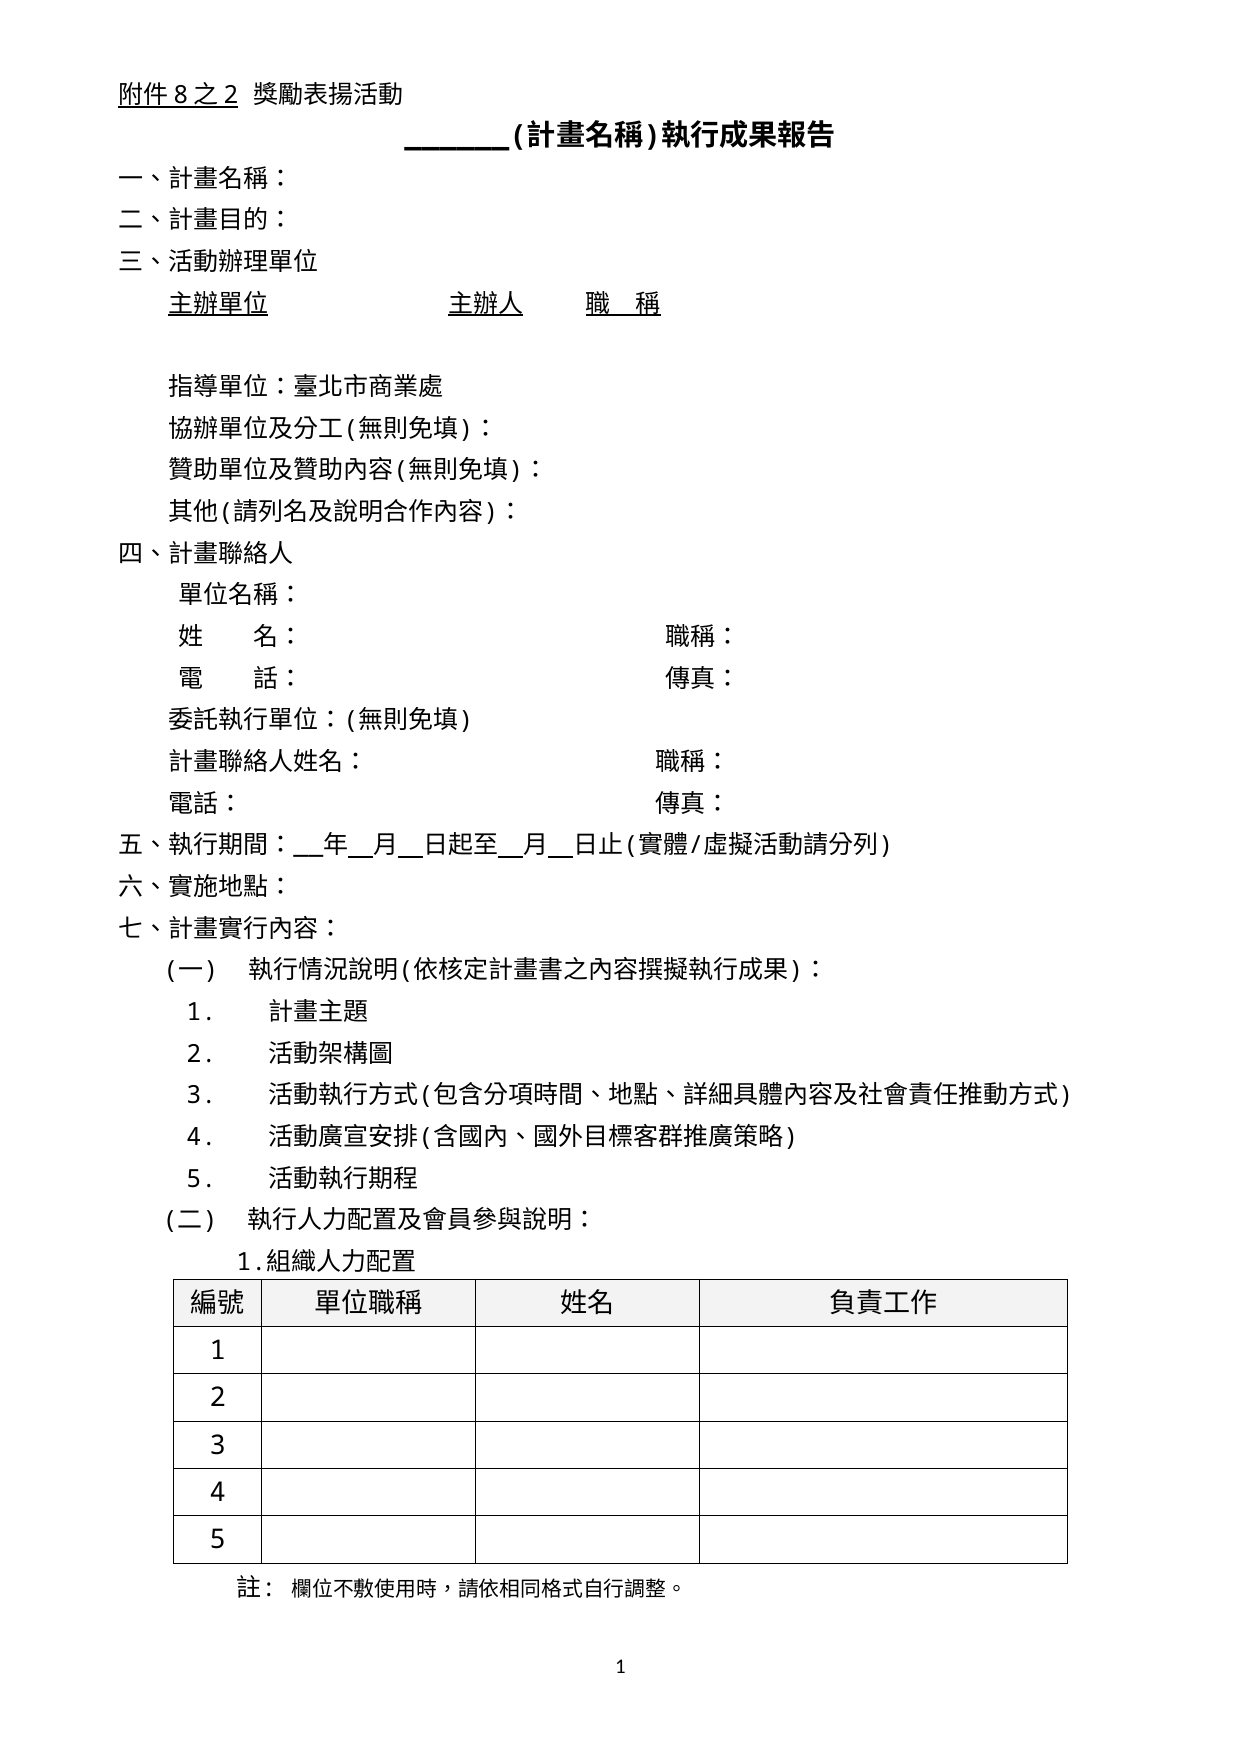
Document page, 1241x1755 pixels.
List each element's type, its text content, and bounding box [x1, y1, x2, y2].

text 1.組織人力配置 [192, 1237, 1122, 1279]
table_cell [262, 1469, 475, 1515]
text 電 話： 傳真： [118, 654, 1122, 695]
table_header 編號 [174, 1280, 261, 1326]
table_cell [700, 1516, 1067, 1562]
text 計畫聯絡人姓名： 職稱： [118, 737, 1122, 779]
text 附件8之2 獎勵表揚活動 [118, 75, 1122, 111]
text 單位名稱： [118, 570, 1122, 612]
table_cell [476, 1327, 699, 1373]
table_cell [700, 1374, 1067, 1421]
table_cell [476, 1469, 699, 1515]
text 三、活動辦理單位 [118, 237, 1122, 279]
text 七、計畫實行內容： [118, 904, 1122, 945]
text (一) 執行情況說明(依核定計畫書之內容撰擬執行成果)： [118, 945, 1122, 987]
text 一、計畫名稱： [118, 154, 1122, 195]
table_cell [476, 1516, 699, 1562]
text ______(計畫名稱)執行成果報告 [118, 111, 1122, 154]
table_cell [700, 1327, 1067, 1373]
table_cell 5 [174, 1516, 261, 1562]
text 協辦單位及分工(無則免填)： [118, 404, 1122, 445]
text 電話： 傳真： [118, 779, 1122, 820]
text 四、計畫聯絡人 [118, 529, 1122, 570]
text 贊助單位及贊助內容(無則免填)： [118, 445, 1122, 487]
table_cell [700, 1422, 1067, 1468]
text 委託執行單位：(無則免填) [118, 695, 1122, 737]
table_cell [700, 1469, 1067, 1515]
table_header 單位職稱 [262, 1280, 475, 1326]
text 六、實施地點： [118, 862, 1122, 904]
table_cell 4 [174, 1469, 261, 1515]
list 活動架構圖 [118, 1029, 1122, 1070]
table_cell [262, 1327, 475, 1373]
table_header 姓名 [476, 1280, 699, 1326]
table_cell 2 [174, 1374, 261, 1421]
text 其他(請列名及說明合作內容)： [118, 487, 1122, 529]
text (二) 執行人力配置及會員參與說明： [118, 1195, 1122, 1237]
text 註: 欄位不敷使用時，請依相同格式自行調整。 [236, 1563, 1122, 1605]
text 指導單位：臺北市商業處 [118, 362, 1122, 404]
text 姓 名： 職稱： [118, 612, 1122, 654]
table_header 負責工作 [700, 1280, 1067, 1326]
table_cell [476, 1422, 699, 1468]
text 主辦單位 主辦人 職 稱 [118, 279, 1122, 320]
list 活動執行期程 [118, 1154, 1122, 1195]
table_cell [476, 1374, 699, 1421]
table_cell 1 [174, 1327, 261, 1373]
list 計畫主題 [118, 987, 1122, 1029]
table_cell 3 [174, 1422, 261, 1468]
text 二、計畫目的： [118, 195, 1122, 237]
table_cell [262, 1516, 475, 1562]
table_cell [262, 1374, 475, 1421]
list 活動廣宣安排(含國內、國外目標客群推廣策略) [118, 1112, 1122, 1154]
text 五、執行期間：__年 月 日起至 月 日止(實體/虛擬活動請分列) [118, 820, 1122, 862]
list 活動執行方式(包含分項時間、地點、詳細具體內容及社會責任推動方式) [118, 1070, 1122, 1112]
table_cell [262, 1422, 475, 1468]
